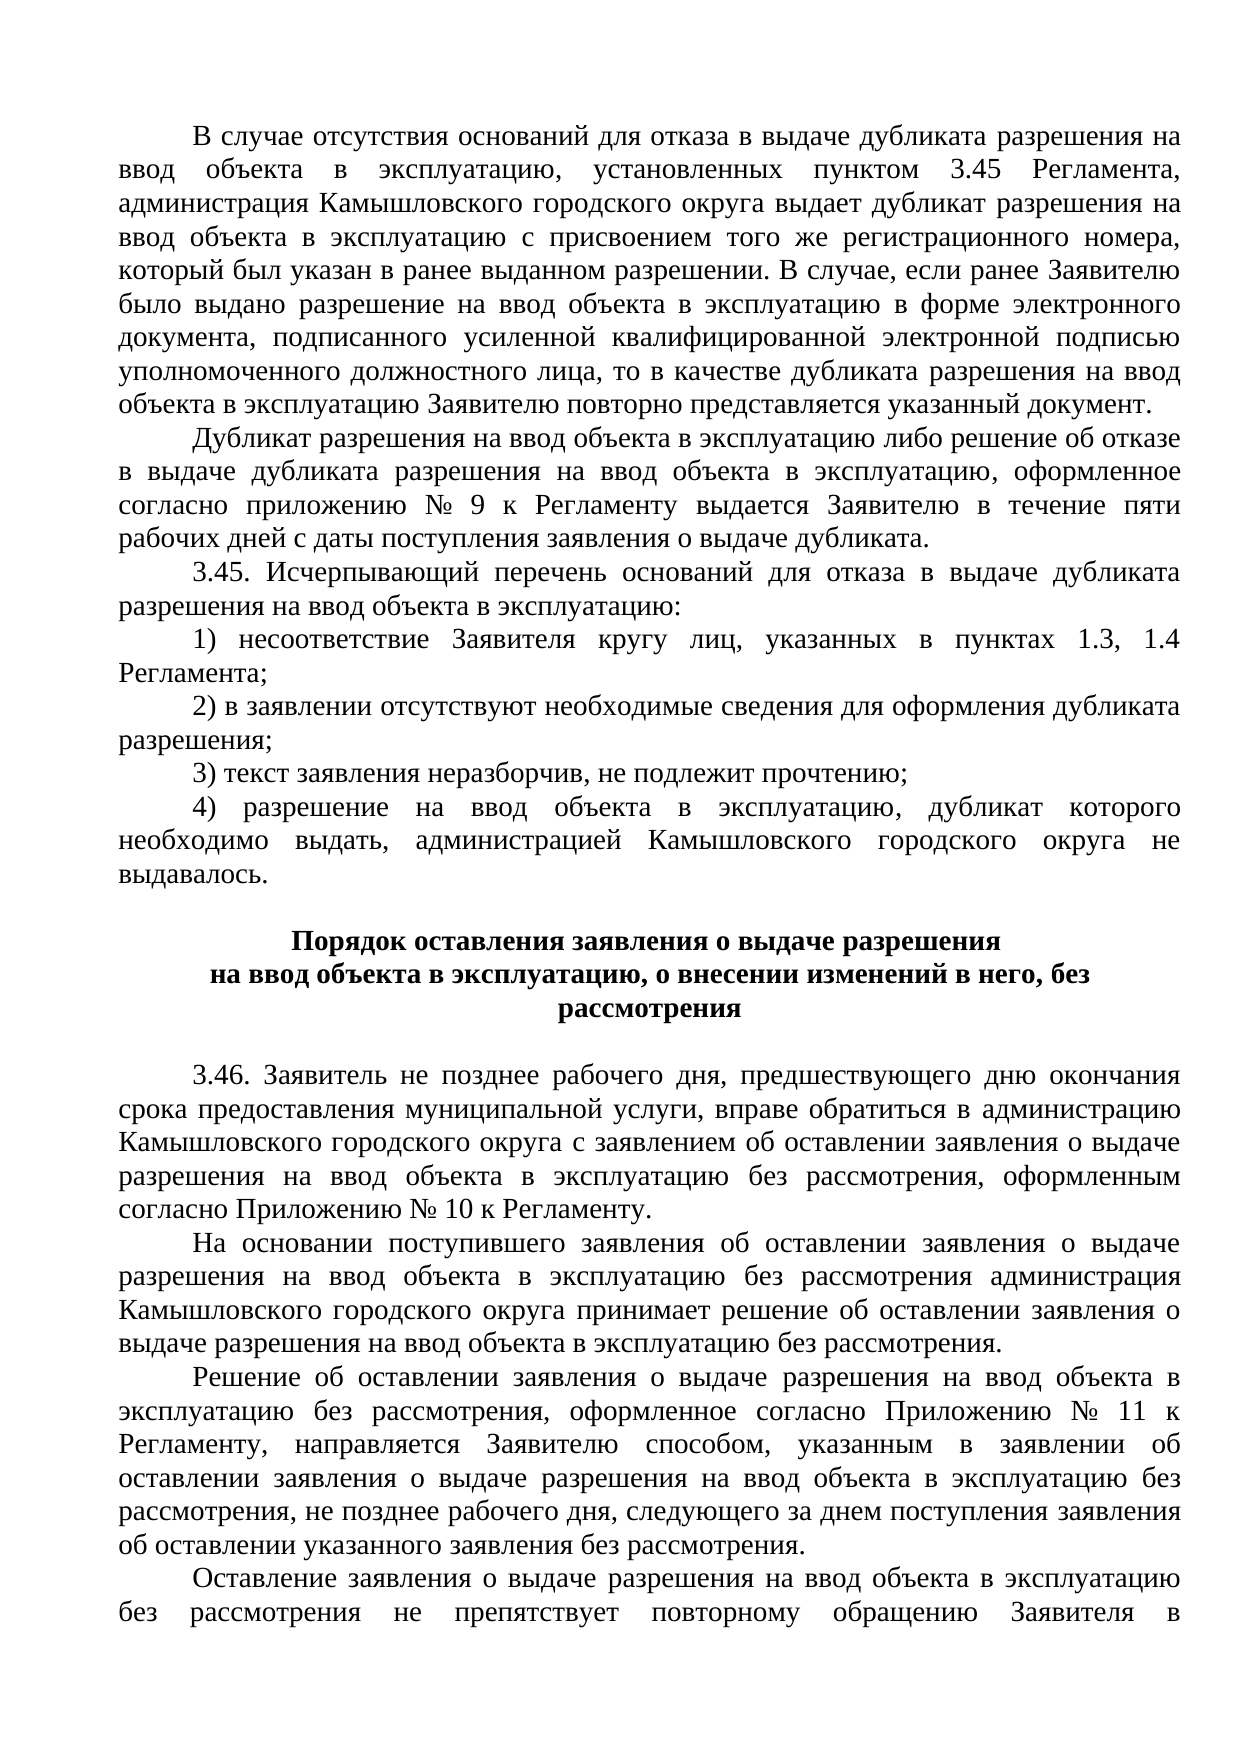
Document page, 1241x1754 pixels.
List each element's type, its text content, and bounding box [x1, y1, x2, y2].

text На основании поступившего заявления об оставлении заявления о выдаче разрешения на ввод объекта в эксплуатацию без рассмотрения администрация Камышловского городского округа принимает решение об оставлении заявления о выдаче разрешения на ввод объекта в эксплуатацию без рассмотрения. [118, 1225, 1181, 1359]
text 1) несоответствие Заявителя кругу лиц, указанных в пунктах 1.3, 1.4 Регламента; [118, 621, 1181, 688]
text на ввод объекта в эксплуатацию, о внесении изменений в него, без рассмотрения [118, 957, 1181, 1024]
text 2) в заявлении отсутствуют необходимые сведения для оформления дубликата разрешения; [118, 688, 1181, 755]
text Решение об оставлении заявления о выдаче разрешения на ввод объекта в эксплуатацию без рассмотрения, оформленное согласно Приложению № 11 к Регламенту, направляется Заявителю способом, указанным в заявлении об оставлении заявления о выдаче разрешения на ввод объекта в эксплуатацию без рассмотрения, не позднее рабочего дня, следующего за днем поступления заявления об оставлении указанного заявления без рассмотрения. [118, 1359, 1181, 1560]
text 3.46. Заявитель не позднее рабочего дня, предшествующего дню окончания срока предоставления муниципальной услуги, вправе обратиться в администрацию Камышловского городского округа с заявлением об оставлении заявления о выдаче разрешения на ввод объекта в эксплуатацию без рассмотрения, оформленным согласно Приложению № 10 к Регламенту. [118, 1057, 1181, 1225]
text Порядок оставления заявления о выдаче разрешения [118, 923, 1181, 957]
text 4) разрешение на ввод объекта в эксплуатацию, дубликат которого необходимо выдать, администрацией Камышловского городского округа не выдавалось. [118, 789, 1181, 889]
text 3.45. Исчерпывающий перечень оснований для отказа в выдаче дубликата разрешения на ввод объекта в эксплуатацию: [118, 554, 1181, 621]
text Дубликат разрешения на ввод объекта в эксплуатацию либо решение об отказе в выдаче дубликата разрешения на ввод объекта в эксплуатацию, оформленное согласно приложению № 9 к Регламенту выдается Заявителю в течение пяти рабочих дней с даты поступления заявления о выдаче дубликата. [118, 420, 1181, 554]
text 3) текст заявления неразборчив, не подлежит прочтению; [192, 755, 1181, 789]
text Оставление заявления о выдаче разрешения на ввод объекта в эксплуатацию без рассмотрения не препятствует повторному обращению Заявителя в [118, 1560, 1181, 1627]
text В случае отсутствия оснований для отказа в выдаче дубликата разрешения на ввод объекта в эксплуатацию, установленных пунктом 3.45 Регламента, администрация Камышловского городского округа выдает дубликат разрешения на ввод объекта в эксплуатацию с присвоением того же регистрационного номера, который был указан в ранее выданном разрешении. В случае, если ранее Заявителю было выдано разрешение на ввод объекта в эксплуатацию в форме электронного документа, подписанного усиленной квалифицированной электронной подписью уполномоченного должностного лица, то в качестве дубликата разрешения на ввод объекта в эксплуатацию Заявителю повторно представляется указанный документ. [118, 118, 1181, 420]
